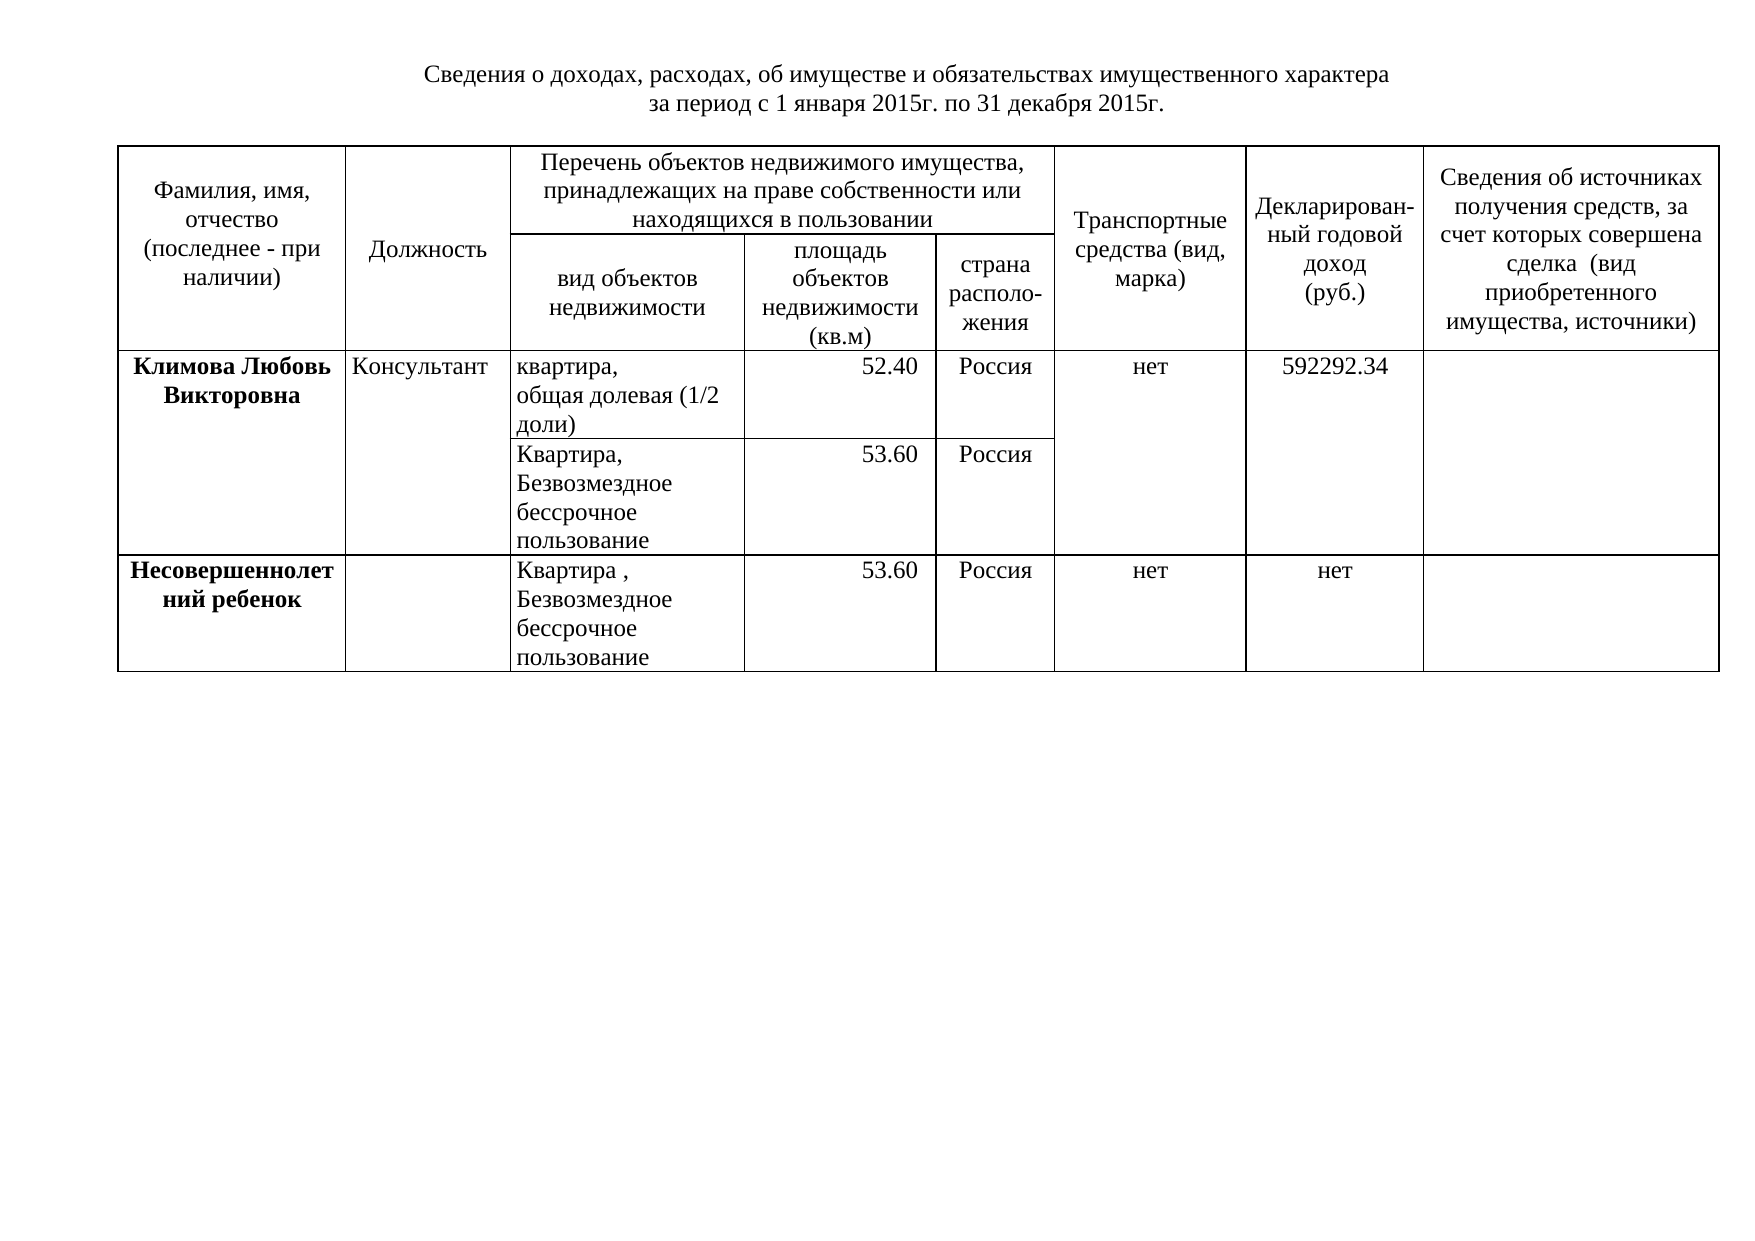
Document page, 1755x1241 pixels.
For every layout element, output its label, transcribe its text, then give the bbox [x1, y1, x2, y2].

table_cell нет [1055, 556, 1245, 671]
table_cell Россия [937, 556, 1054, 671]
table_cell нет [1055, 351, 1245, 554]
table_cell площадь объектов недвижимости (кв.м) [745, 235, 935, 350]
table_cell [1424, 556, 1718, 671]
table_cell Консультант [346, 351, 510, 554]
table_header Перечень объектов недвижимого имущества, принадлежащих на праве собственности или находящихся в пользовании [511, 147, 1054, 233]
table_cell Климова Любовь Викторовна [119, 351, 345, 554]
table_header Должность [346, 147, 510, 350]
table_cell Квартира , Безвозмездное бессрочное пользование [511, 556, 744, 671]
table_cell Россия [937, 439, 1054, 554]
table_cell вид объектов недвижимости [511, 235, 744, 350]
table_cell 53.60 [745, 556, 935, 671]
table_header Транспортные средства (вид, марка) [1055, 147, 1245, 350]
table_cell Россия [937, 351, 1054, 437]
table_cell нет [1247, 556, 1423, 671]
table_cell 592292.34 [1247, 351, 1423, 554]
table_header Фамилия, имя, отчество (последнее - при наличии) [119, 147, 345, 350]
table_header Декларирован-ный годовой доход (руб.) [1247, 147, 1423, 350]
table_cell [346, 556, 510, 671]
table_cell страна располо- жения [937, 235, 1054, 350]
table_cell [1424, 351, 1718, 554]
table_cell Несовершеннолетний ребенок [119, 556, 345, 671]
table_cell 53.60 [745, 439, 935, 554]
text Сведения о доходах, расходах, об имуществе и обязательствах имущественного характера [118, 59, 1695, 88]
table_cell Квартира, Безвозмездное бессрочное пользование [511, 439, 744, 554]
table_header Сведения об источниках получения средств, за счет которых совершена сделка (вид приобретенного имущества, источники) [1424, 147, 1718, 350]
text за период с 1 января 2015г. по 31 декабря 2015г. [118, 88, 1695, 117]
table_cell квартира, общая долевая (1/2 доли) [511, 351, 744, 437]
table_cell 52.40 [745, 351, 935, 437]
